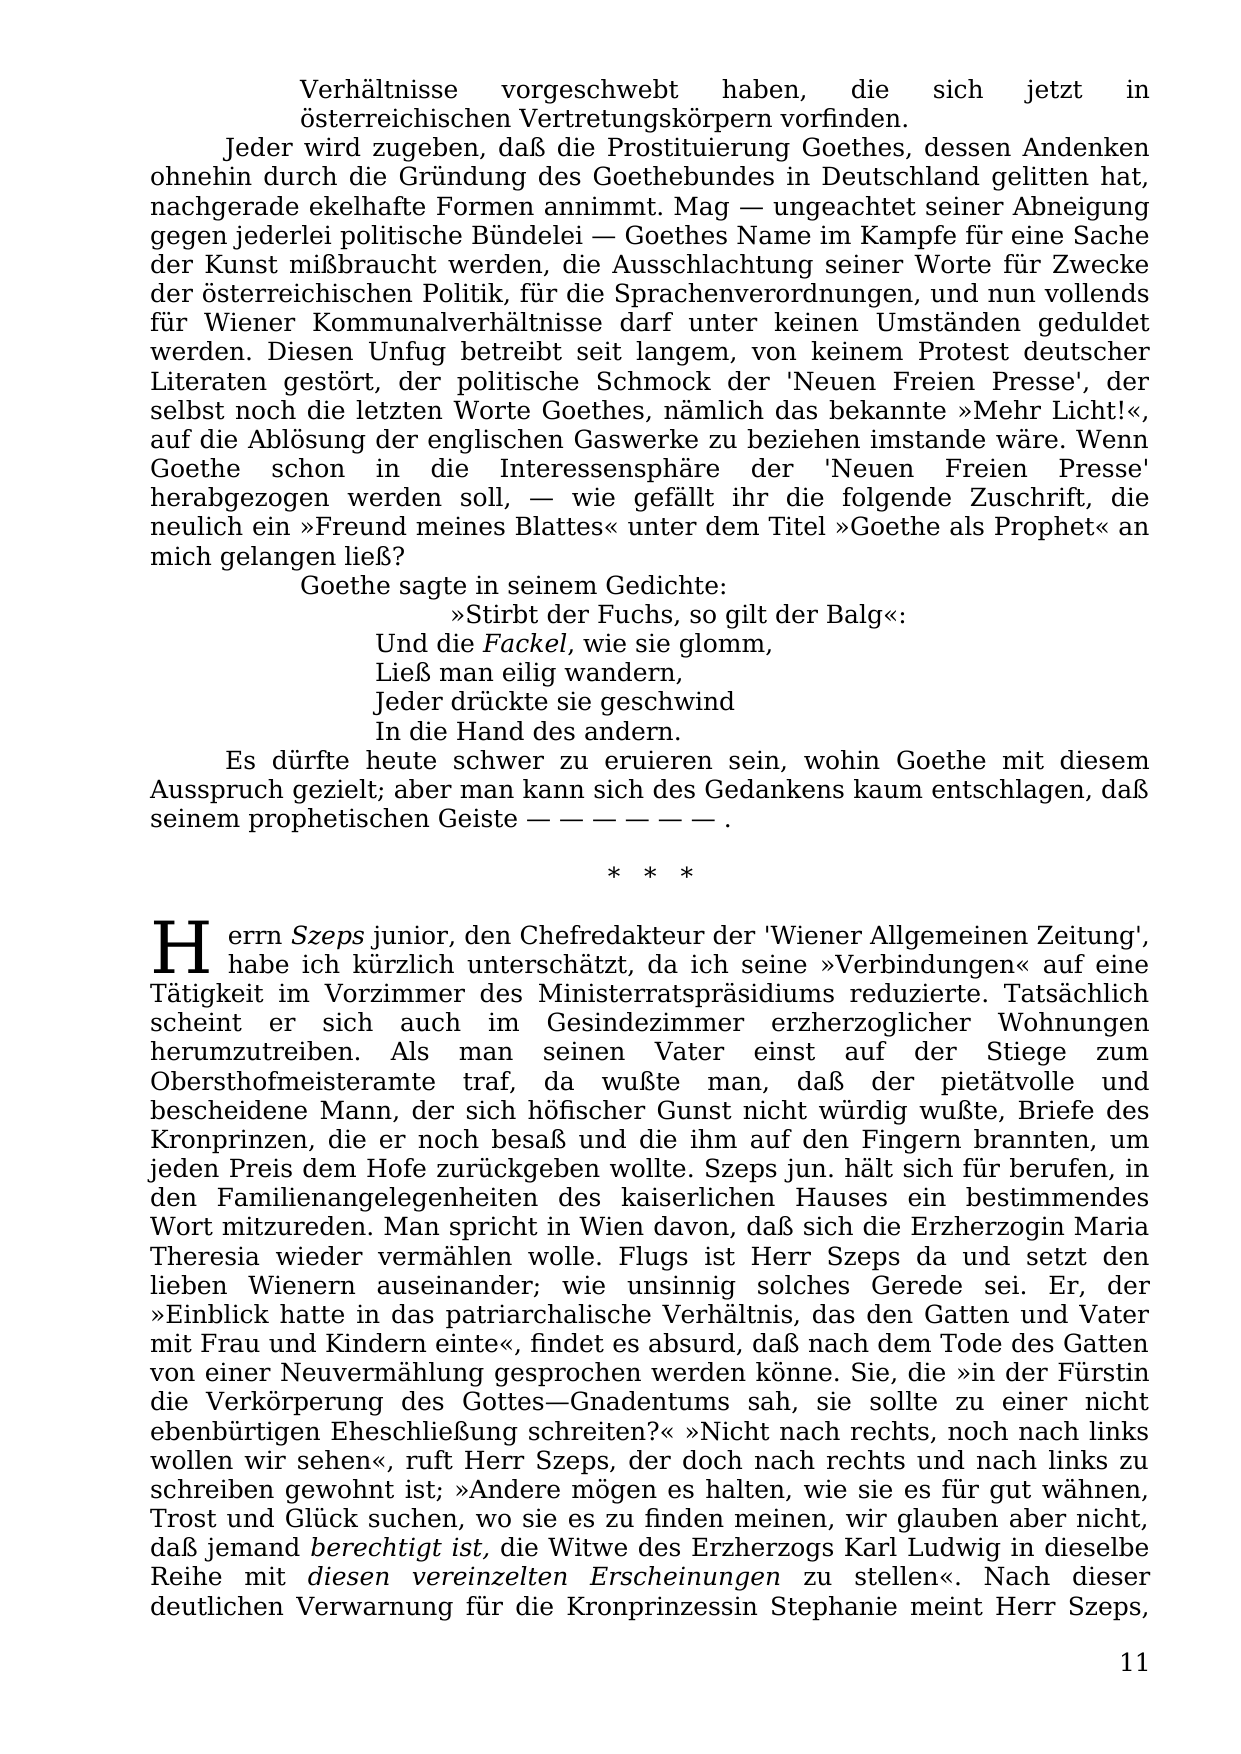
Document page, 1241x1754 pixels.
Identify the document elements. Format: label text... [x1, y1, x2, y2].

text * * * [150, 862, 1151, 892]
text Herrn Szeps junior, den Chefredakteur der 'Wiener Allgemeinen Zeitung', habe ich kürzlich unterschätzt, da ich seine »Verbindungen« auf eine Tätigkeit im Vorzimmer des Ministerratspräsidiums reduzierte. Tatsächlich scheint er sich auch im Gesindezimmer erzherzoglicher Wohnungen herumzutreiben. Als man seinen Vater einst auf der Stiege zum Obersthofmeisteramte traf, da wußte man, daß der pietätvolle und bescheidene Mann, der sich höfischer Gunst nicht würdig wußte, Briefe des Kronprinzen, die er noch besaß und die ihm auf den Fingern brannten, um jeden Preis dem Hofe zurückgeben wollte. Szeps jun. hält sich für berufen, in den Familienangelegenheiten des kaiserlichen Hauses ein bestimmendes Wort mitzureden. Man spricht in Wien davon, daß sich die Erzherzogin Maria Theresia wieder vermählen wolle. Flugs ist Herr Szeps da und setzt den lieben Wienern auseinander; wie unsinnig solches Gerede sei. Er, der »Einblick hatte in das patriarchalische Verhältnis, das den Gatten und Vater mit Frau und Kindern einte«, findet es absurd, daß nach dem Tode des Gatten von einer Neuvermählung gesprochen werden könne. Sie, die »in der Fürstin die Verkörperung des Gottes—Gnadentums sah, sie sollte zu einer nicht ebenbürtigen Eheschließung schreiten?« »Nicht nach rechts, noch nach links wollen wir sehen«, ruft Herr Szeps, der doch nach rechts und nach links zu schreiben gewohnt ist; »Andere mögen es halten, wie sie es für gut wähnen, Trost und Glück suchen, wo sie es zu finden meinen, wir glauben aber nicht, daß jemand berechtigt ist, die Witwe des Erzherzogs Karl Ludwig in dieselbe Reihe mit diesen vereinzelten Erscheinungen zu stellen«. Nach dieser deutlichen Verwarnung für die Kronprinzessin Stephanie meint Herr Szeps, [150, 921, 1151, 1621]
text Jeder drückte sie geschwind [375, 687, 1151, 717]
text Und die Fackel, wie sie glomm, [375, 629, 1151, 658]
text Jeder wird zugeben, daß die Prostituierung Goethes, dessen Andenken ohnehin durch die Gründung des Goethebundes in Deutschland gelitten hat, nachgerade ekelhafte Formen annimmt. Mag — ungeachtet seiner Abneigung gegen jederlei politische Bündelei — Goethes Name im Kampfe für eine Sache der Kunst mißbraucht werden, die Ausschlachtung seiner Worte für Zwecke der österreichischen Politik, für die Sprachenverordnungen, und nun vollends für Wiener Kommunalverhältnisse darf unter keinen Umständen geduldet werden. Diesen Unfug betreibt seit langem, von keinem Protest deutscher Literaten gestört, der politische Schmock der 'Neuen Freien Presse', der selbst noch die letzten Worte Goethes, nämlich das bekannte »Mehr Licht!«, auf die Ablösung der englischen Gaswerke zu beziehen imstande wäre. Wenn Goethe schon in die Interessensphäre der 'Neuen Freien Presse' herabgezogen werden soll, — wie gefällt ihr die folgende Zuschrift, die neulich ein »Freund meines Blattes« unter dem Titel »Goethe als Prophet« an mich gelangen ließ? [150, 133, 1151, 571]
text »Stirbt der Fuchs, so gilt der Balg«: [375, 600, 1151, 629]
text Es dürfte heute schwer zu eruieren sein, wohin Goethe mit diesem Ausspruch gezielt; aber man kann sich des Gedankens kaum entschlagen, daß seinem prophetischen Geiste — — — — — — . [150, 746, 1151, 833]
text Ließ man eilig wandern, [375, 658, 1151, 687]
text Verhältnisse vorgeschwebt haben, die sich jetzt in österreichischen Vertretungskörpern vorfinden. [300, 75, 1151, 133]
text Goethe sagte in seinem Gedichte: [300, 571, 1151, 600]
text In die Hand des andern. [375, 717, 1151, 746]
